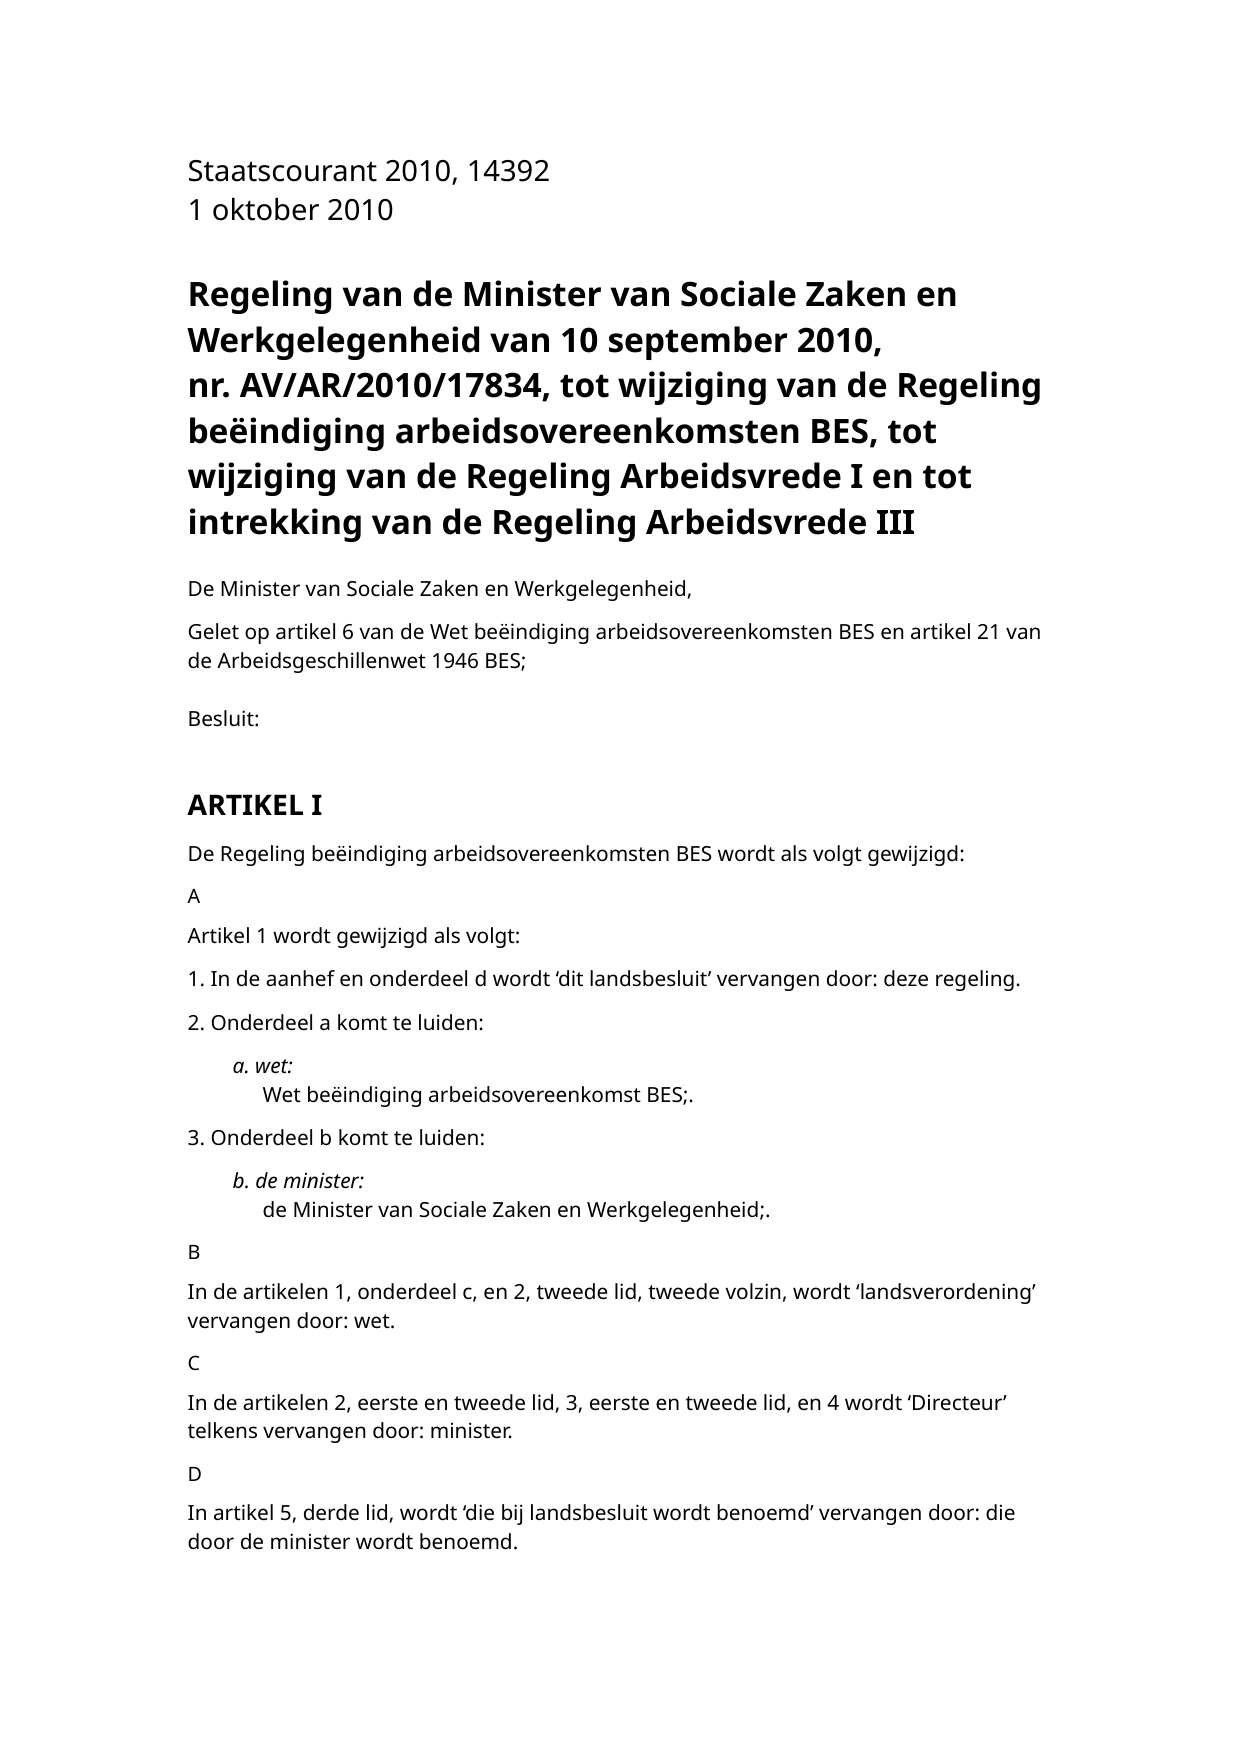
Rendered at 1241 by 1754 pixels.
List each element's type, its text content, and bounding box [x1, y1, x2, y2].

text Gelet op artikel 6 van de Wet beëindiging arbeidsovereenkomsten BES en artikel 21 van de Arbeidsgeschillenwet 1946 BES; [187, 617, 1053, 674]
text De Minister van Sociale Zaken en Werkgelegenheid, [187, 574, 1053, 602]
text Besluit: [187, 704, 1053, 733]
text 1. In de aanhef en onderdeel d wordt ‘dit landsbesluit’ vervangen door: deze regeling. [187, 964, 1053, 993]
text Wet beëindiging arbeidsovereenkomst BES;. [262, 1080, 1053, 1108]
text 3. Onderdeel b komt te luiden: [187, 1123, 1053, 1152]
text b. de minister: [232, 1167, 1053, 1195]
text De Regeling beëindiging arbeidsovereenkomsten BES wordt als volgt gewijzigd: [187, 839, 1053, 867]
text de Minister van Sociale Zaken en Werkgelegenheid;. [262, 1195, 1053, 1223]
text Staatscourant 2010, 14392 [187, 150, 1053, 190]
text 2. Onderdeel a komt te luiden: [187, 1008, 1053, 1036]
text In de artikelen 1, onderdeel c, en 2, tweede lid, tweede volzin, wordt ‘landsverordening’ vervangen door: wet. [187, 1277, 1053, 1334]
text 1 oktober 2010 [187, 190, 1053, 229]
text A [187, 882, 1053, 909]
subtitle Regeling van de Minister van Sociale Zaken en Werkgelegenheid van 10 september 2010, nr. AV/AR/2010/17834, tot wijziging van de Regeling beëindiging arbeidsovereenkomsten BES, tot wijziging van de Regeling Arbeidsvrede I en tot intrekking van de Regeling Arbeidsvrede III [187, 271, 1053, 544]
subtitle ARTIKEL I [187, 785, 1053, 824]
text In artikel 5, derde lid, wordt ‘die bij landsbesluit wordt benoemd’ vervangen door: die door de minister wordt benoemd. [187, 1498, 1053, 1555]
text D [187, 1460, 1053, 1487]
text a. wet: [232, 1051, 1053, 1080]
text C [187, 1349, 1053, 1376]
text Artikel 1 wordt gewijzigd als volgt: [187, 921, 1053, 949]
text In de artikelen 2, eerste en tweede lid, 3, eerste en tweede lid, en 4 wordt ‘Directeur’ telkens vervangen door: minister. [187, 1388, 1053, 1445]
text B [187, 1238, 1053, 1266]
